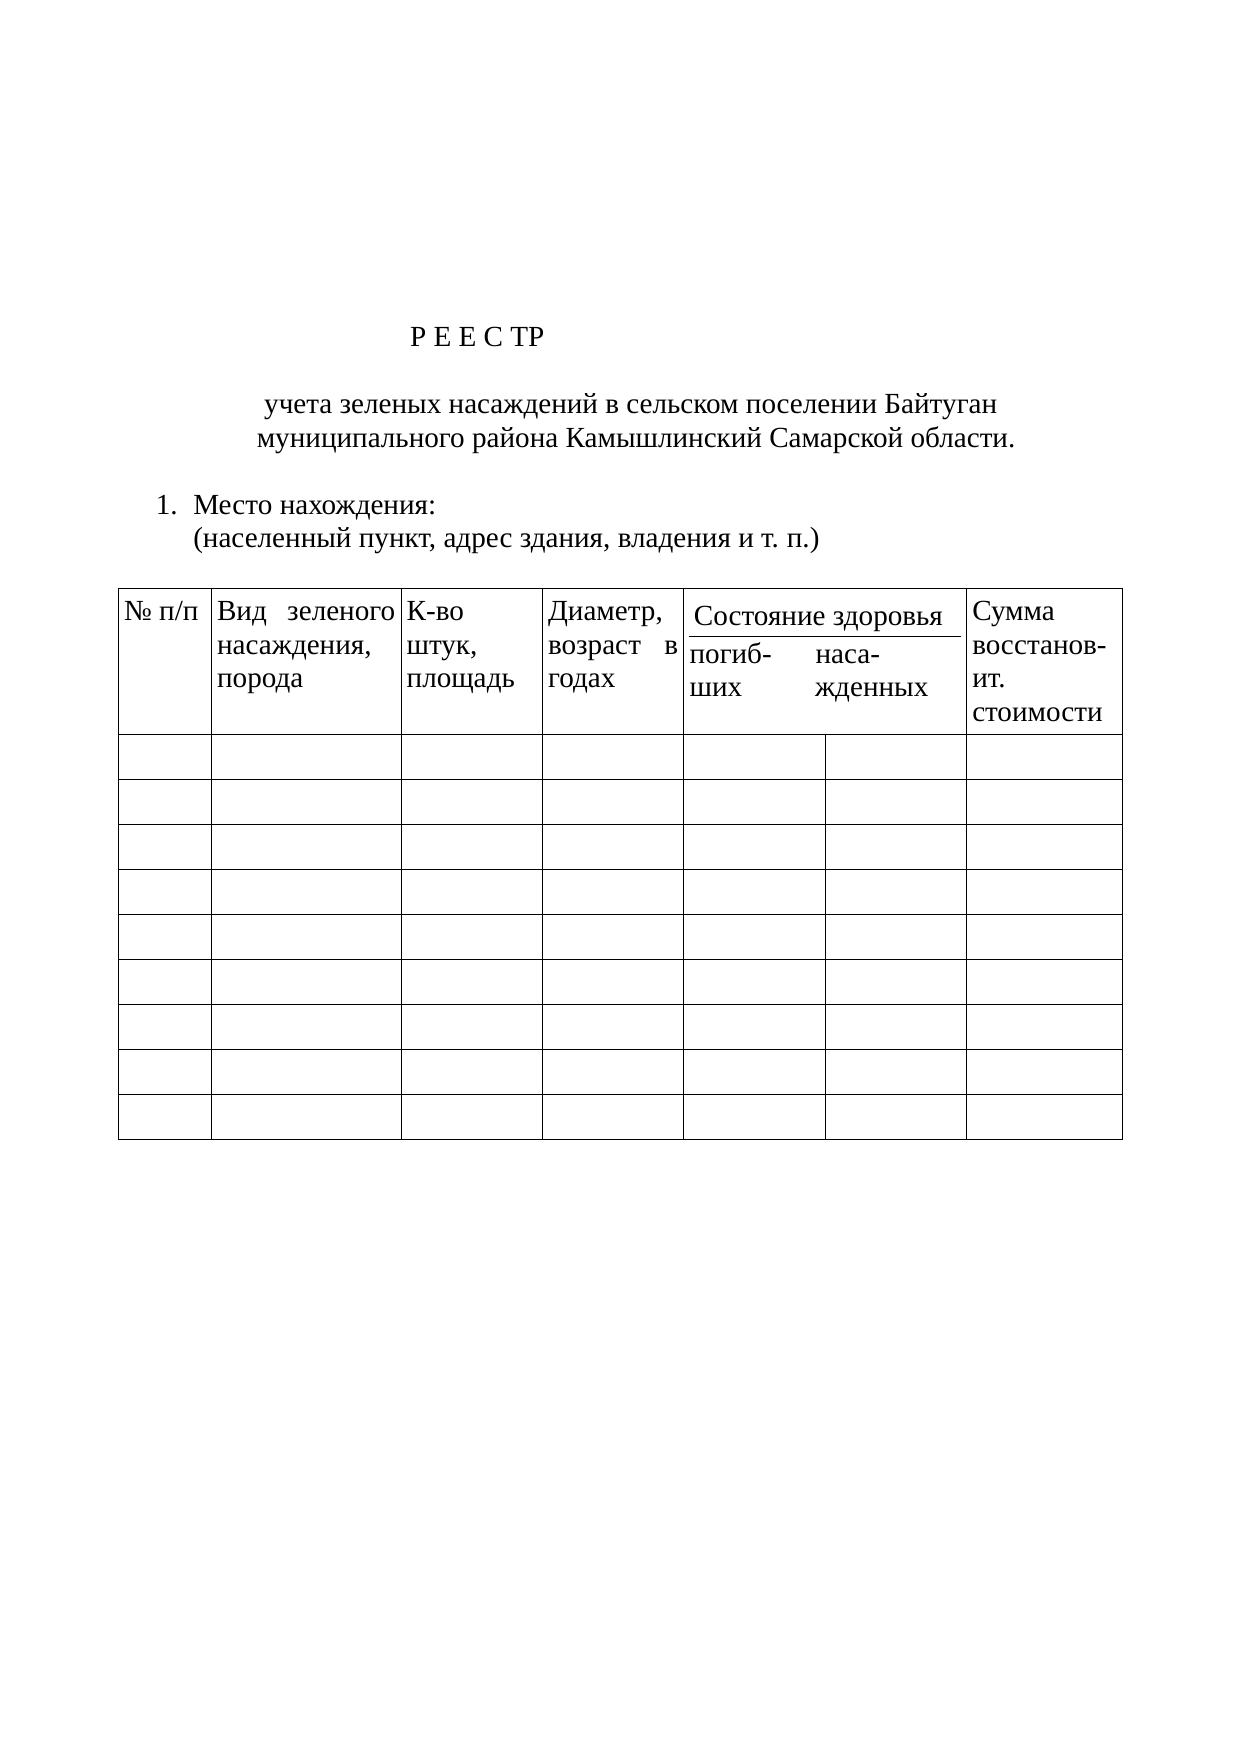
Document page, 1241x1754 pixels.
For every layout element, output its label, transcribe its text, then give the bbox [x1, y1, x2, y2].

table_cell [967, 960, 1122, 1004]
table_header Диаметр, возраст в годах [543, 589, 683, 733]
list Место нахождения: [156, 487, 1122, 521]
table_cell [684, 735, 825, 778]
table_cell [543, 1050, 683, 1094]
table_cell [543, 780, 683, 824]
table_cell [684, 870, 825, 914]
table_cell [212, 1095, 401, 1139]
table_cell [212, 915, 401, 959]
table_cell [119, 1005, 211, 1049]
table_header № п/п [119, 589, 211, 733]
table_cell [212, 1050, 401, 1094]
table_cell [826, 825, 966, 869]
table_cell [826, 1050, 966, 1094]
table_cell [212, 1005, 401, 1049]
table_cell [119, 735, 211, 778]
table_cell [967, 1095, 1122, 1139]
table_cell [402, 825, 542, 869]
table_cell [543, 735, 683, 778]
table_cell [684, 780, 825, 824]
table_cell [543, 960, 683, 1004]
table_cell [543, 870, 683, 914]
table_cell [212, 870, 401, 914]
table_cell [402, 1050, 542, 1094]
table_cell [543, 1005, 683, 1049]
table_cell [967, 780, 1122, 824]
table_cell [543, 1095, 683, 1139]
table_header Сумма восстанов-ит. стоимости [967, 589, 1122, 733]
table_cell [826, 780, 966, 824]
table_cell [684, 1005, 825, 1049]
table_cell [402, 735, 542, 778]
table_cell [684, 915, 825, 959]
table_cell [402, 1005, 542, 1049]
text Р Е Е С ТР [118, 319, 1122, 353]
table_cell [212, 960, 401, 1004]
table_cell [212, 780, 401, 824]
table_header Состояние здоровья погиб- наса- ших жденных [684, 589, 966, 733]
table_cell [967, 1005, 1122, 1049]
table_cell [684, 960, 825, 1004]
table_cell [402, 870, 542, 914]
table_cell [826, 915, 966, 959]
table_cell [826, 1005, 966, 1049]
table_cell [212, 825, 401, 869]
table_cell [212, 735, 401, 778]
text муниципального района Камышлинский Самарской области. [118, 420, 1122, 453]
table_cell [402, 780, 542, 824]
table_cell [826, 870, 966, 914]
table_cell [119, 780, 211, 824]
table_cell [684, 1050, 825, 1094]
table_cell [543, 915, 683, 959]
text учета зеленых насаждений в сельском поселении Байтуган [118, 386, 1122, 420]
table_cell [119, 825, 211, 869]
table_cell [684, 1095, 825, 1139]
table_cell [402, 1095, 542, 1139]
table_cell [967, 870, 1122, 914]
table_cell [119, 1050, 211, 1094]
table_cell [967, 735, 1122, 778]
list (населенный пункт, адрес здания, владения и т. п.) [156, 521, 1122, 554]
table_cell [543, 825, 683, 869]
table_header К-во штук, площадь [402, 589, 542, 733]
table_cell [967, 1050, 1122, 1094]
table_cell [402, 915, 542, 959]
table_cell [402, 960, 542, 1004]
table_header Вид зеленого насаждения, порода [212, 589, 401, 733]
table_cell [826, 735, 966, 778]
table_cell [119, 870, 211, 914]
table_cell [826, 1095, 966, 1139]
table_cell [119, 915, 211, 959]
table_cell [119, 1095, 211, 1139]
table_cell [119, 960, 211, 1004]
table_cell [967, 825, 1122, 869]
table_cell [826, 960, 966, 1004]
table_cell [684, 825, 825, 869]
table_cell [967, 915, 1122, 959]
